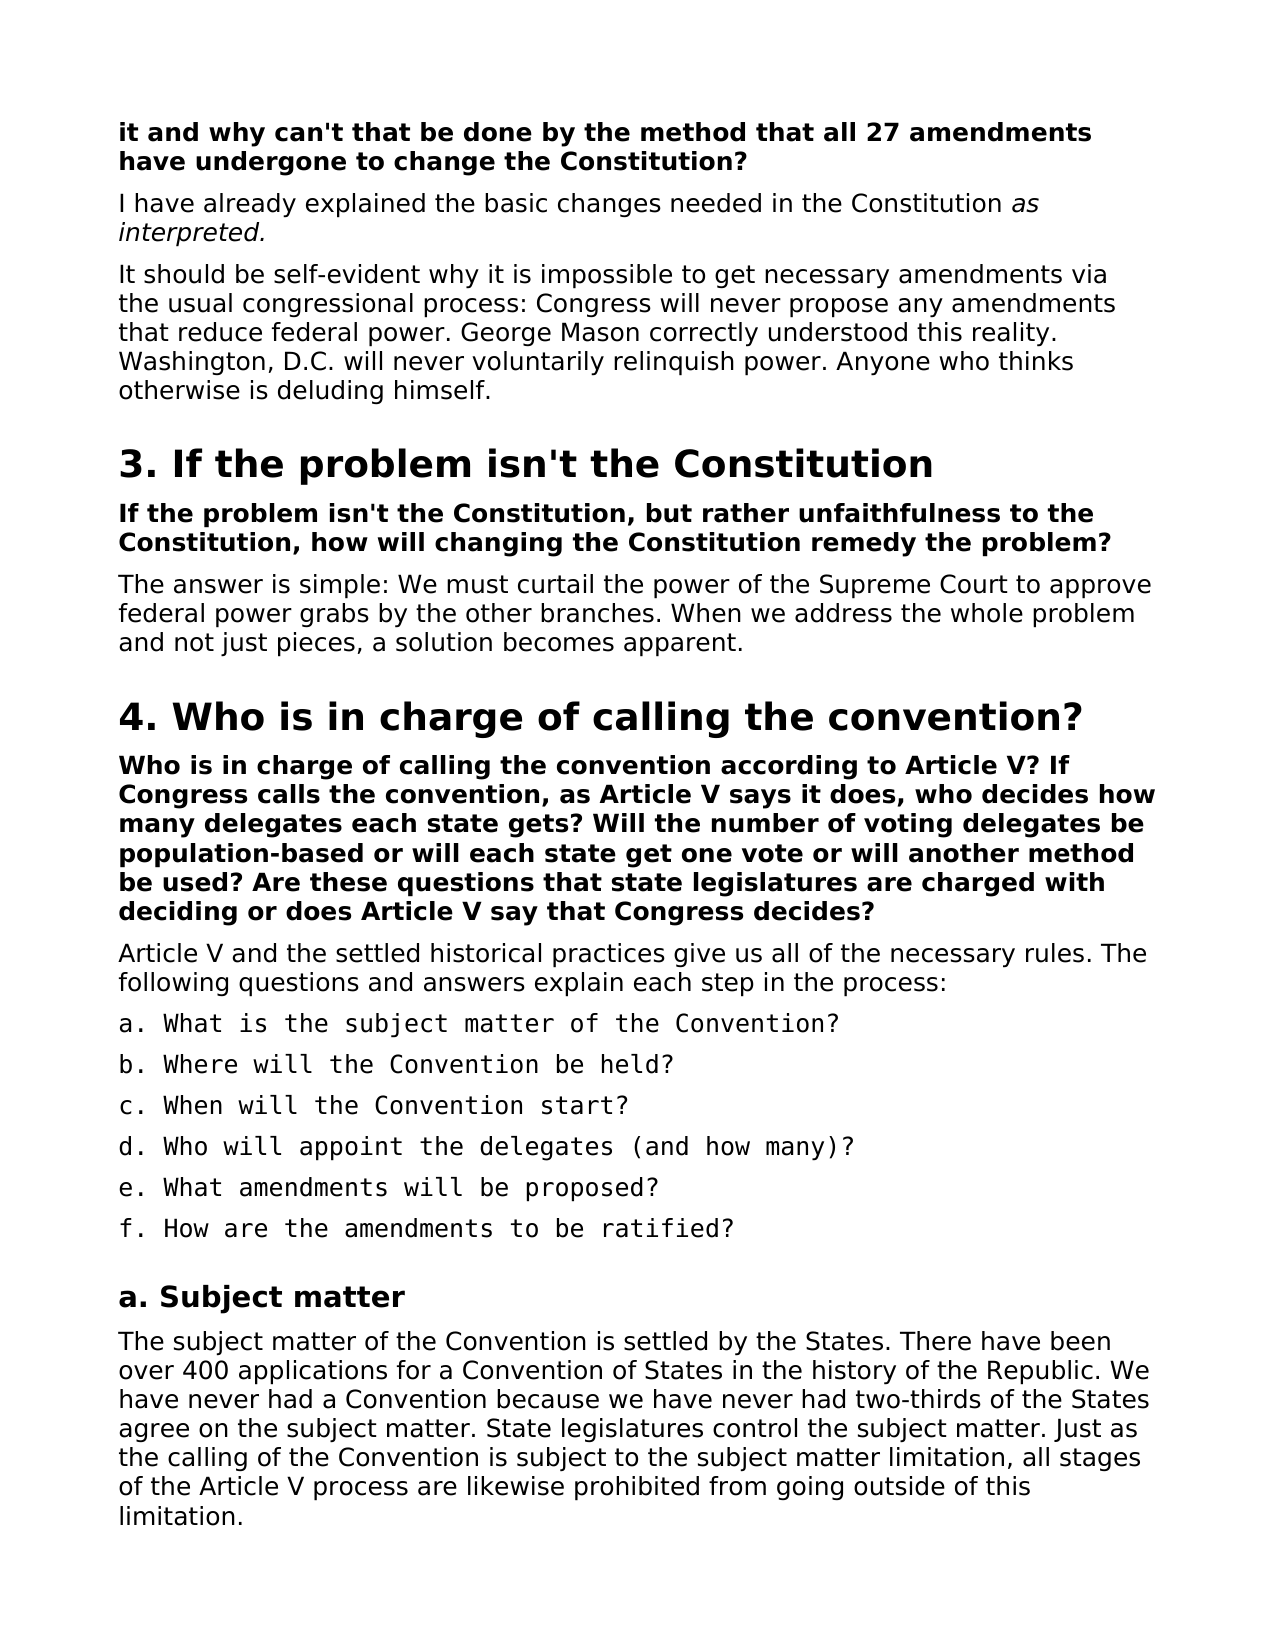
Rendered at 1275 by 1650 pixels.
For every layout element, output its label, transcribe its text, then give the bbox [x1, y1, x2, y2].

text e. What amendments will be proposed? [118, 1173, 1157, 1202]
text Who is in charge of calling the convention according to Article V? If Congress calls the convention, as Article V says it does, who decides how many delegates each state gets? Will the number of voting delegates be population-based or will each state get one vote or will another method be used? Are these questions that state legislatures are charged with deciding or does Article V say that Congress decides? [118, 751, 1157, 926]
text b. Where will the Convention be held? [118, 1051, 1157, 1080]
text If the problem isn't the Constitution, but rather unfaithfulness to the Constitution, how will changing the Constitution remedy the problem? [118, 499, 1157, 558]
text The answer is simple: We must curtail the power of the Supreme Court to approve federal power grabs by the other branches. When we address the whole problem and not just pieces, a solution becomes apparent. [118, 570, 1157, 658]
text f. How are the amendments to be ratified? [118, 1214, 1157, 1243]
text It should be self-evident why it is impossible to get necessary amendments via the usual congressional process: Congress will never propose any amendments that reduce federal power. George Mason correctly understood this reality. Washington, D.C. will never voluntarily relinquish power. Anyone who thinks otherwise is deluding himself. [118, 260, 1157, 406]
subtitle 4. Who is in charge of calling the convention? [118, 695, 1157, 739]
subtitle 3. If the problem isn't the Constitution [118, 443, 1157, 487]
text d. Who will appoint the delegates (and how many)? [118, 1132, 1157, 1162]
text The subject matter of the Convention is settled by the States. There have been over 400 applications for a Convention of States in the history of the Republic. We have never had a Convention because we have never had two-thirds of the States agree on the subject matter. State legislatures control the subject matter. Just as the calling of the Convention is subject to the subject matter limitation, all stages of the Article V process are likewise prohibited from going outside of this limitation. [118, 1327, 1157, 1531]
text c. When will the Convention start? [118, 1091, 1157, 1121]
text Article V and the settled historical practices give us all of the necessary rules. The following questions and answers explain each step in the process: [118, 939, 1157, 997]
text a. What is the subject matter of the Convention? [118, 1009, 1157, 1039]
subtitle a. Subject matter [118, 1280, 1157, 1314]
text it and why can't that be done by the method that all 27 amendments have undergone to change the Constitution? [118, 118, 1157, 176]
text I have already explained the basic changes needed in the Constitution as interpreted. [118, 189, 1157, 247]
